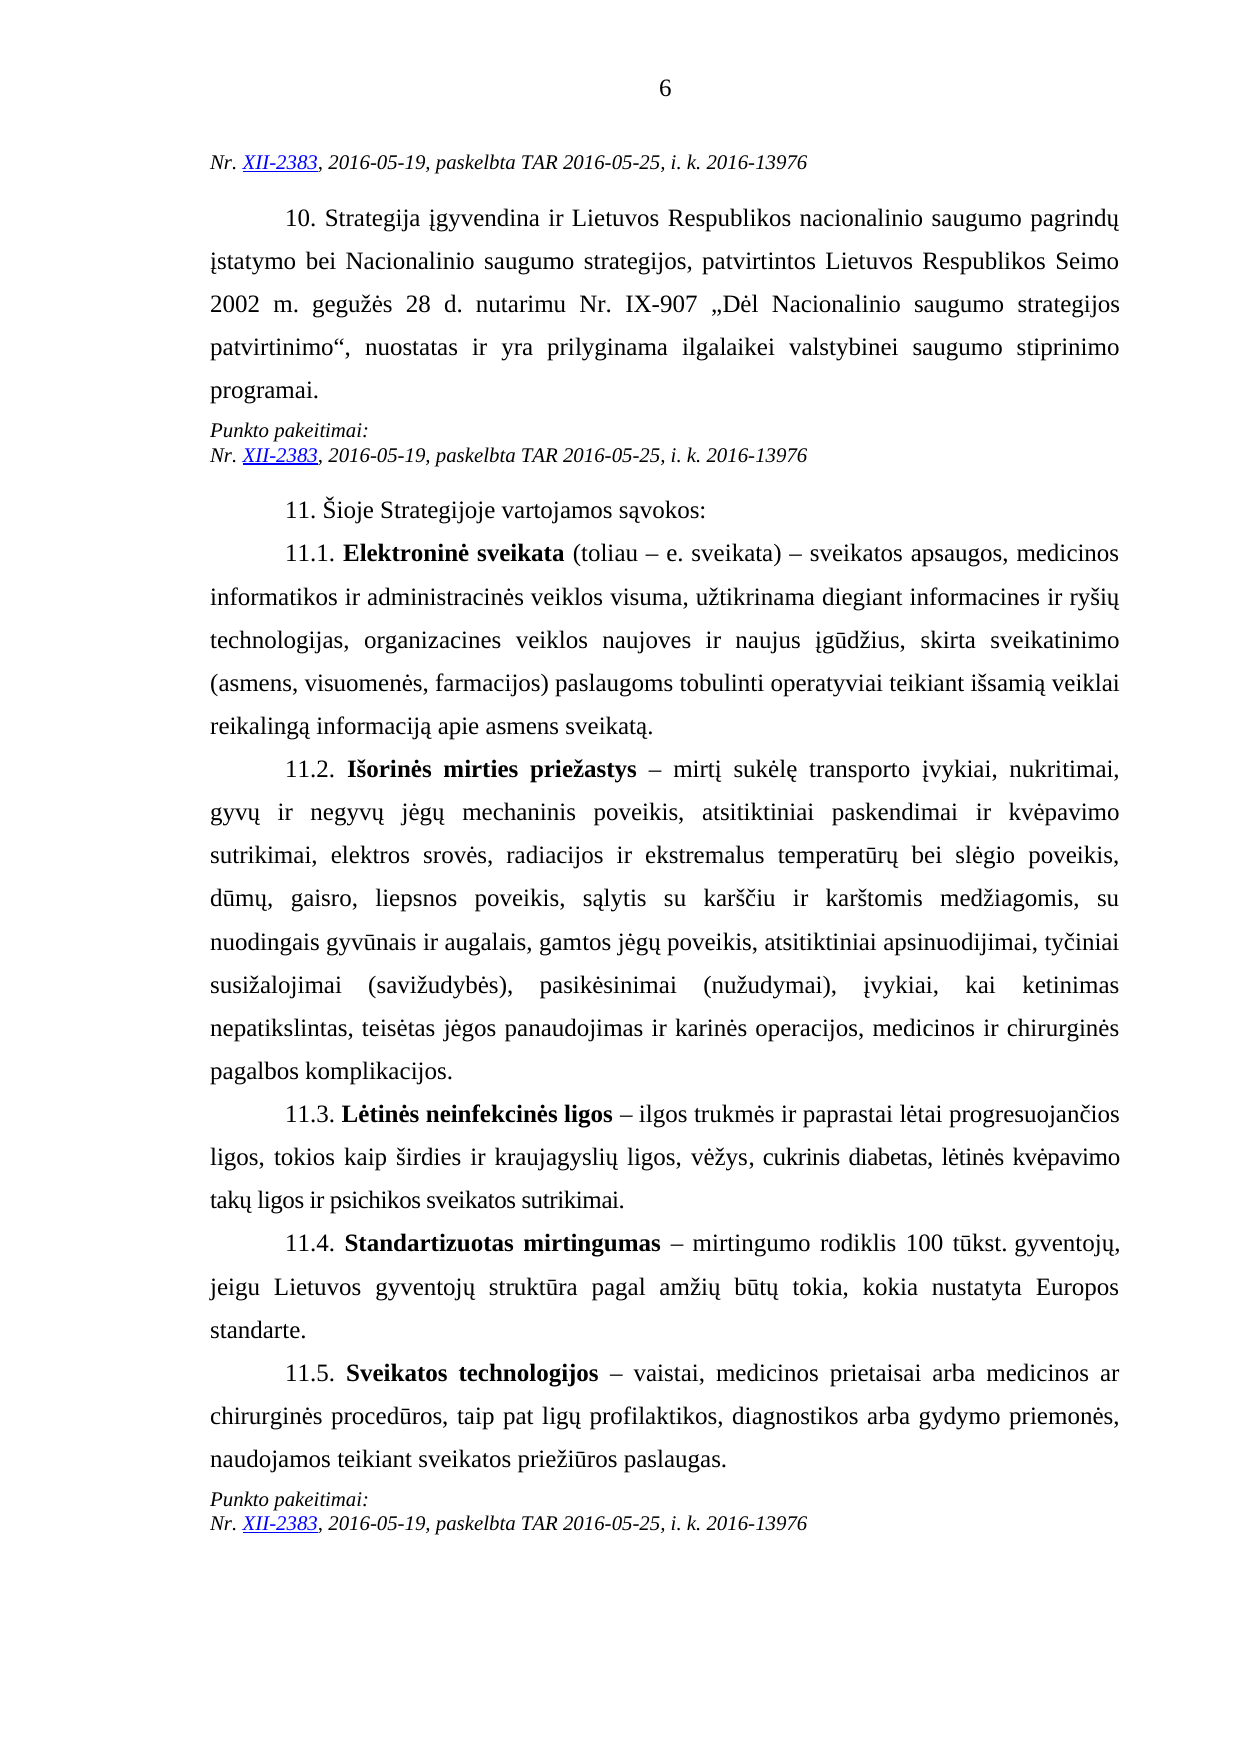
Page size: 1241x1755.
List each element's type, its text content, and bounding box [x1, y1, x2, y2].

text Nr. XII-2383, 2016-05-19, paskelbta TAR 2016-05-25, i. k. 2016-13976 [210, 150, 1120, 174]
text 10. Strategija įgyvendina ir Lietuvos Respublikos nacionalinio saugumo pagrindų įstatymo bei Nacionalinio saugumo strategijos, patvirtintos Lietuvos Respublikos Seimo 2002 m. gegužės 28 d. nutarimu Nr. IX-907 „Dėl Nacionalinio saugumo strategijos patvirtinimo“, nuostatas ir yra prilyginama ilgalaikei valstybinei saugumo stiprinimo programai. [210, 203, 1120, 404]
text 11.2. Išorinės mirties priežastys – mirtį sukėlę transporto įvykiai, nukritimai, gyvų ir negyvų jėgų mechaninis poveikis, atsitiktiniai paskendimai ir kvėpavimo sutrikimai, elektros srovės, radiacijos ir ekstremalus temperatūrų bei slėgio poveikis, dūmų, gaisro, liepsnos poveikis, sąlytis su karščiu ir karštomis medžiagomis, su nuodingais gyvūnais ir augalais, gamtos jėgų poveikis, atsitiktiniai apsinuodijimai, tyčiniai susižalojimai (savižudybės), pasikėsinimai (nužudymai), įvykiai, kai ketinimas nepatikslintas, teisėtas jėgos panaudojimas ir karinės operacijos, medicinos ir chirurginės pagalbos komplikacijos. [210, 754, 1120, 1085]
text 11. Šioje Strategijoje vartojamos sąvokos: [210, 495, 1120, 524]
text 11.3. Lėtinės neinfekcinės ligos – ilgos trukmės ir paprastai lėtai progresuojančios ligos, tokios kaip širdies ir kraujagyslių ligos, vėžys, cukrinis diabetas, lėtinės kvėpavimo takų ligos ir psichikos sveikatos sutrikimai. [210, 1099, 1120, 1214]
text 11.1. Elektroninė sveikata (toliau – e. sveikata) – sveikatos apsaugos, medicinos informatikos ir administracinės veiklos visuma, užtikrinama diegiant informacines ir ryšių technologijas, organizacines veiklos naujoves ir naujus įgūdžius, skirta sveikatinimo (asmens, visuomenės, farmacijos) paslaugoms tobulinti operatyviai teikiant išsamią veiklai reikalingą informaciją apie asmens sveikatą. [210, 538, 1120, 740]
text 11.5. Sveikatos technologijos – vaistai, medicinos prietaisai arba medicinos ar chirurginės procedūros, taip pat ligų profilaktikos, diagnostikos arba gydymo priemonės, naudojamos teikiant sveikatos priežiūros paslaugas. [210, 1358, 1120, 1473]
text Nr. XII-2383, 2016-05-19, paskelbta TAR 2016-05-25, i. k. 2016-13976 [210, 442, 1120, 467]
text 11.4. Standartizuotas mirtingumas – mirtingumo rodiklis 100 tūkst. gyventojų, jeigu Lietuvos gyventojų struktūra pagal amžių būtų tokia, kokia nustatyta Europos standarte. [210, 1228, 1120, 1343]
text Punkto pakeitimai: [210, 418, 1120, 442]
text Nr. XII-2383, 2016-05-19, paskelbta TAR 2016-05-25, i. k. 2016-13976 [210, 1511, 1120, 1535]
text Punkto pakeitimai: [210, 1487, 1120, 1511]
